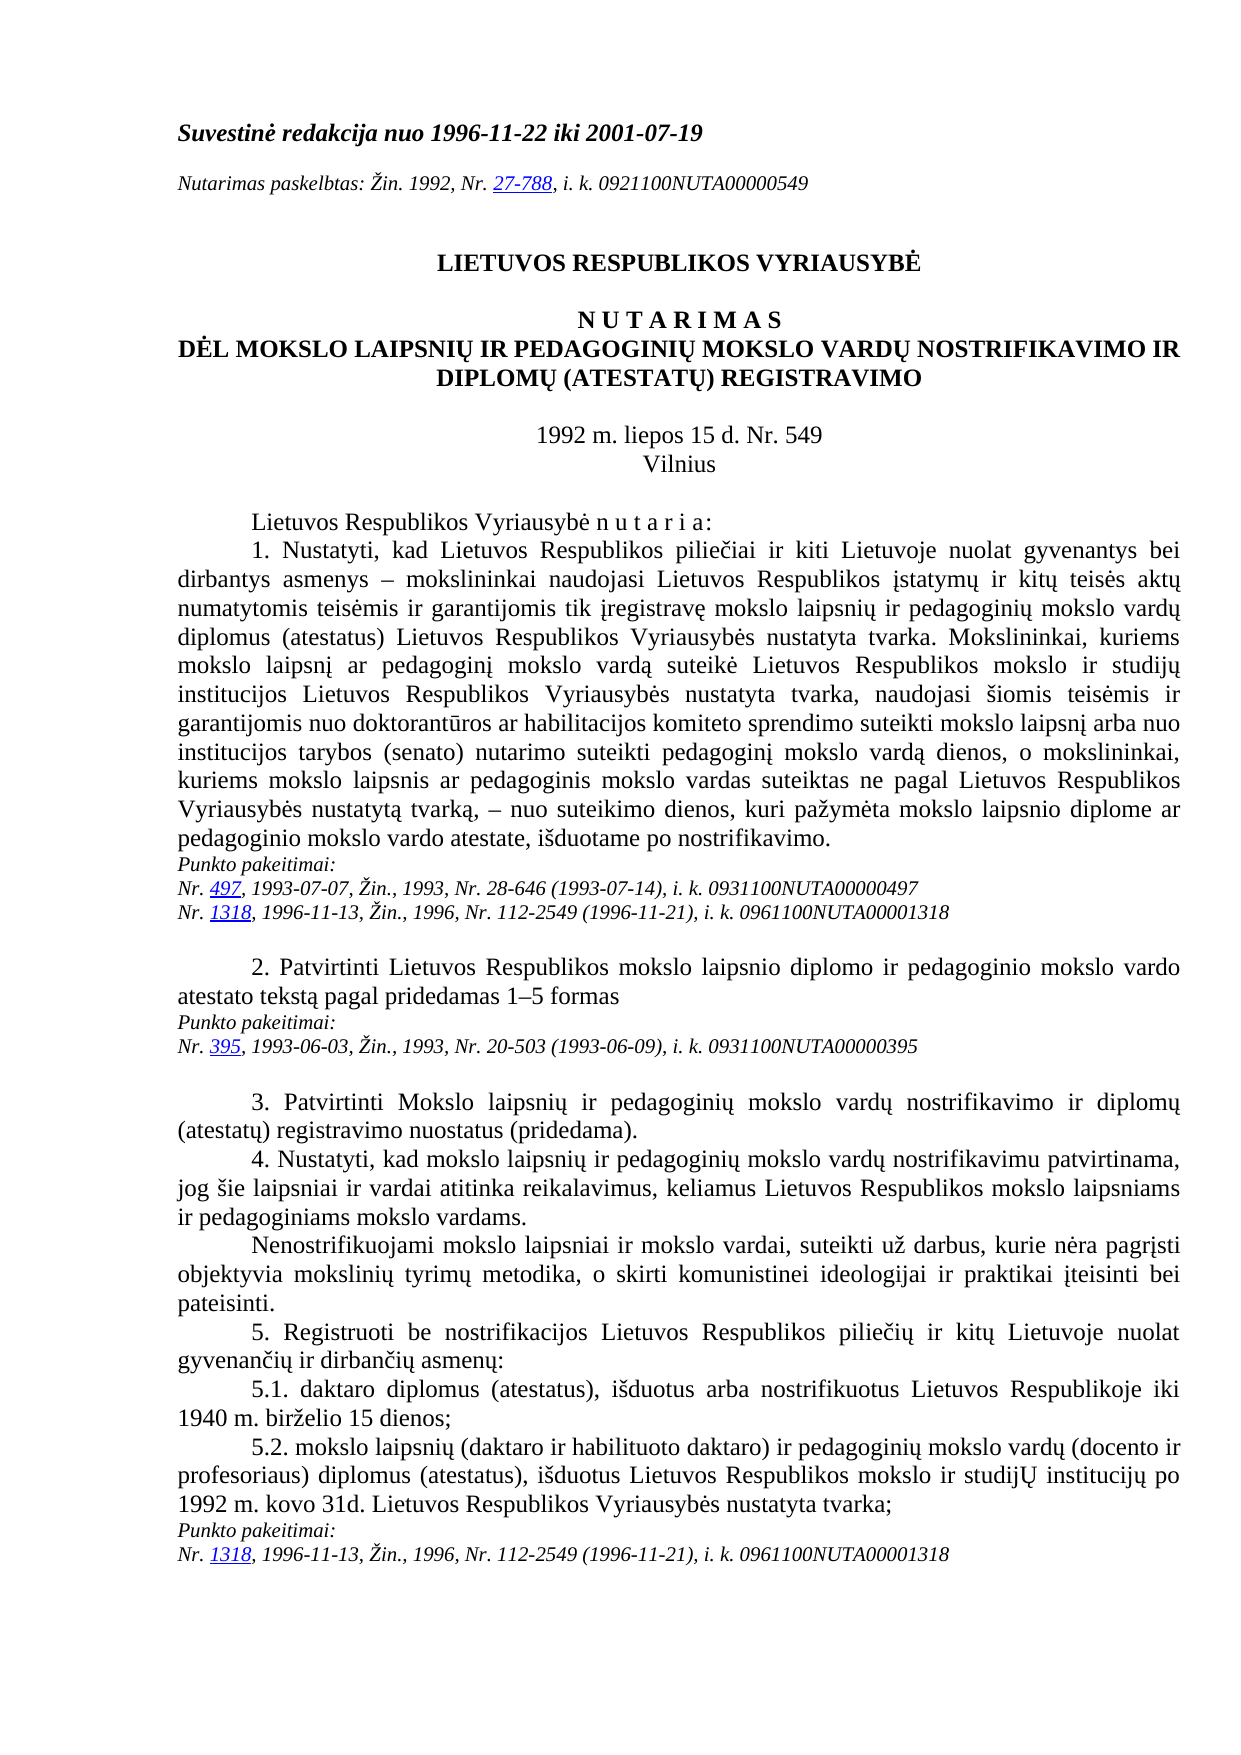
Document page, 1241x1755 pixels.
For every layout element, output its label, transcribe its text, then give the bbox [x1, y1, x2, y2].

text Nr. 1318, 1996-11-13, Žin., 1996, Nr. 112-2549 (1996-11-21), i. k. 0961100NUTA00001318 [177, 900, 1181, 924]
text Punkto pakeitimai: [177, 1518, 1181, 1542]
text 1992 m. liepos 15 d. Nr. 549 [177, 420, 1181, 449]
text 5.2. mokslo laipsnių (daktaro ir habilituoto daktaro) ir pedagoginių mokslo vardų (docento ir profesoriaus) diplomus (atestatus), išduotus Lietuvos Respublikos mokslo ir studijŲ institucijų po 1992 m. kovo 31d. Lietuvos Respublikos Vyriausybės nustatyta tvarka; [177, 1432, 1181, 1518]
text Nutarimas paskelbtas: Žin. 1992, Nr. 27-788, i. k. 0921100NUTA00000549 [177, 171, 1181, 195]
text 3. Patvirtinti Mokslo laipsnių ir pedagoginių mokslo vardų nostrifikavimo ir diplomų (atestatų) registravimo nuostatus (pridedama). [177, 1087, 1181, 1144]
text 2. Patvirtinti Lietuvos Respublikos mokslo laipsnio diplomo ir pedagoginio mokslo vardo atestato tekstą pagal pridedamas 1–5 formas [177, 952, 1181, 1010]
text Punkto pakeitimai: [177, 852, 1181, 876]
text Suvestinė redakcija nuo 1996-11-22 iki 2001-07-19 [177, 118, 1181, 147]
text Vilnius [177, 449, 1181, 478]
text N U T A R I M A S [177, 305, 1181, 334]
text 1. Nustatyti, kad Lietuvos Respublikos piliečiai ir kiti Lietuvoje nuolat gyvenantys bei dirbantys asmenys – mokslininkai naudojasi Lietuvos Respublikos įstatymų ir kitų teisės aktų numatytomis teisėmis ir garantijomis tik įregistravę mokslo laipsnių ir pedagoginių mokslo vardų diplomus (atestatus) Lietuvos Respublikos Vyriausybės nustatyta tvarka. Mokslininkai, kuriems mokslo laipsnį ar pedagoginį mokslo vardą suteikė Lietuvos Respublikos mokslo ir studijų institucijos Lietuvos Respublikos Vyriausybės nustatyta tvarka, naudojasi šiomis teisėmis ir garantijomis nuo doktorantūros ar habilitacijos komiteto sprendimo suteikti mokslo laipsnį arba nuo institucijos tarybos (senato) nutarimo suteikti pedagoginį mokslo vardą dienos, o mokslininkai, kuriems mokslo laipsnis ar pedagoginis mokslo vardas suteiktas ne pagal Lietuvos Respublikos Vyriausybės nustatytą tvarką, – nuo suteikimo dienos, kuri pažymėta mokslo laipsnio diplome ar pedagoginio mokslo vardo atestate, išduotame po nostrifikavimo. [177, 535, 1181, 852]
text Punkto pakeitimai: [177, 1010, 1181, 1034]
text 5. Registruoti be nostrifikacijos Lietuvos Respublikos piliečių ir kitų Lietuvoje nuolat gyvenančių ir dirbančių asmenų: [177, 1317, 1181, 1374]
text DĖL MOKSLO LAIPSNIŲ IR PEDAGOGINIŲ MOKSLO VARDŲ NOSTRIFIKAVIMO IR DIPLOMŲ (ATESTATŲ) REGISTRAVIMO [177, 334, 1181, 392]
text LIETUVOS RESPUBLIKOS VYRIAUSYBĖ [177, 248, 1181, 277]
text Nenostrifikuojami mokslo laipsniai ir mokslo vardai, suteikti už darbus, kurie nėra pagrįsti objektyvia mokslinių tyrimų metodika, o skirti komunistinei ideologijai ir praktikai įteisinti bei pateisinti. [177, 1231, 1181, 1317]
text Nr. 1318, 1996-11-13, Žin., 1996, Nr. 112-2549 (1996-11-21), i. k. 0961100NUTA00001318 [177, 1542, 1181, 1566]
text Nr. 497, 1993-07-07, Žin., 1993, Nr. 28-646 (1993-07-14), i. k. 0931100NUTA00000497 [177, 876, 1181, 900]
text Lietuvos Respublikos Vyriausybė nutaria: [177, 507, 1181, 535]
text Nr. 395, 1993-06-03, Žin., 1993, Nr. 20-503 (1993-06-09), i. k. 0931100NUTA00000395 [177, 1034, 1181, 1058]
text 4. Nustatyti, kad mokslo laipsnių ir pedagoginių mokslo vardų nostrifikavimu patvirtinama, jog šie laipsniai ir vardai atitinka reikalavimus, keliamus Lietuvos Respublikos mokslo laipsniams ir pedagoginiams mokslo vardams. [177, 1144, 1181, 1231]
text 5.1. daktaro diplomus (atestatus), išduotus arba nostrifikuotus Lietuvos Respublikoje iki 1940 m. birželio 15 dienos; [177, 1374, 1181, 1432]
